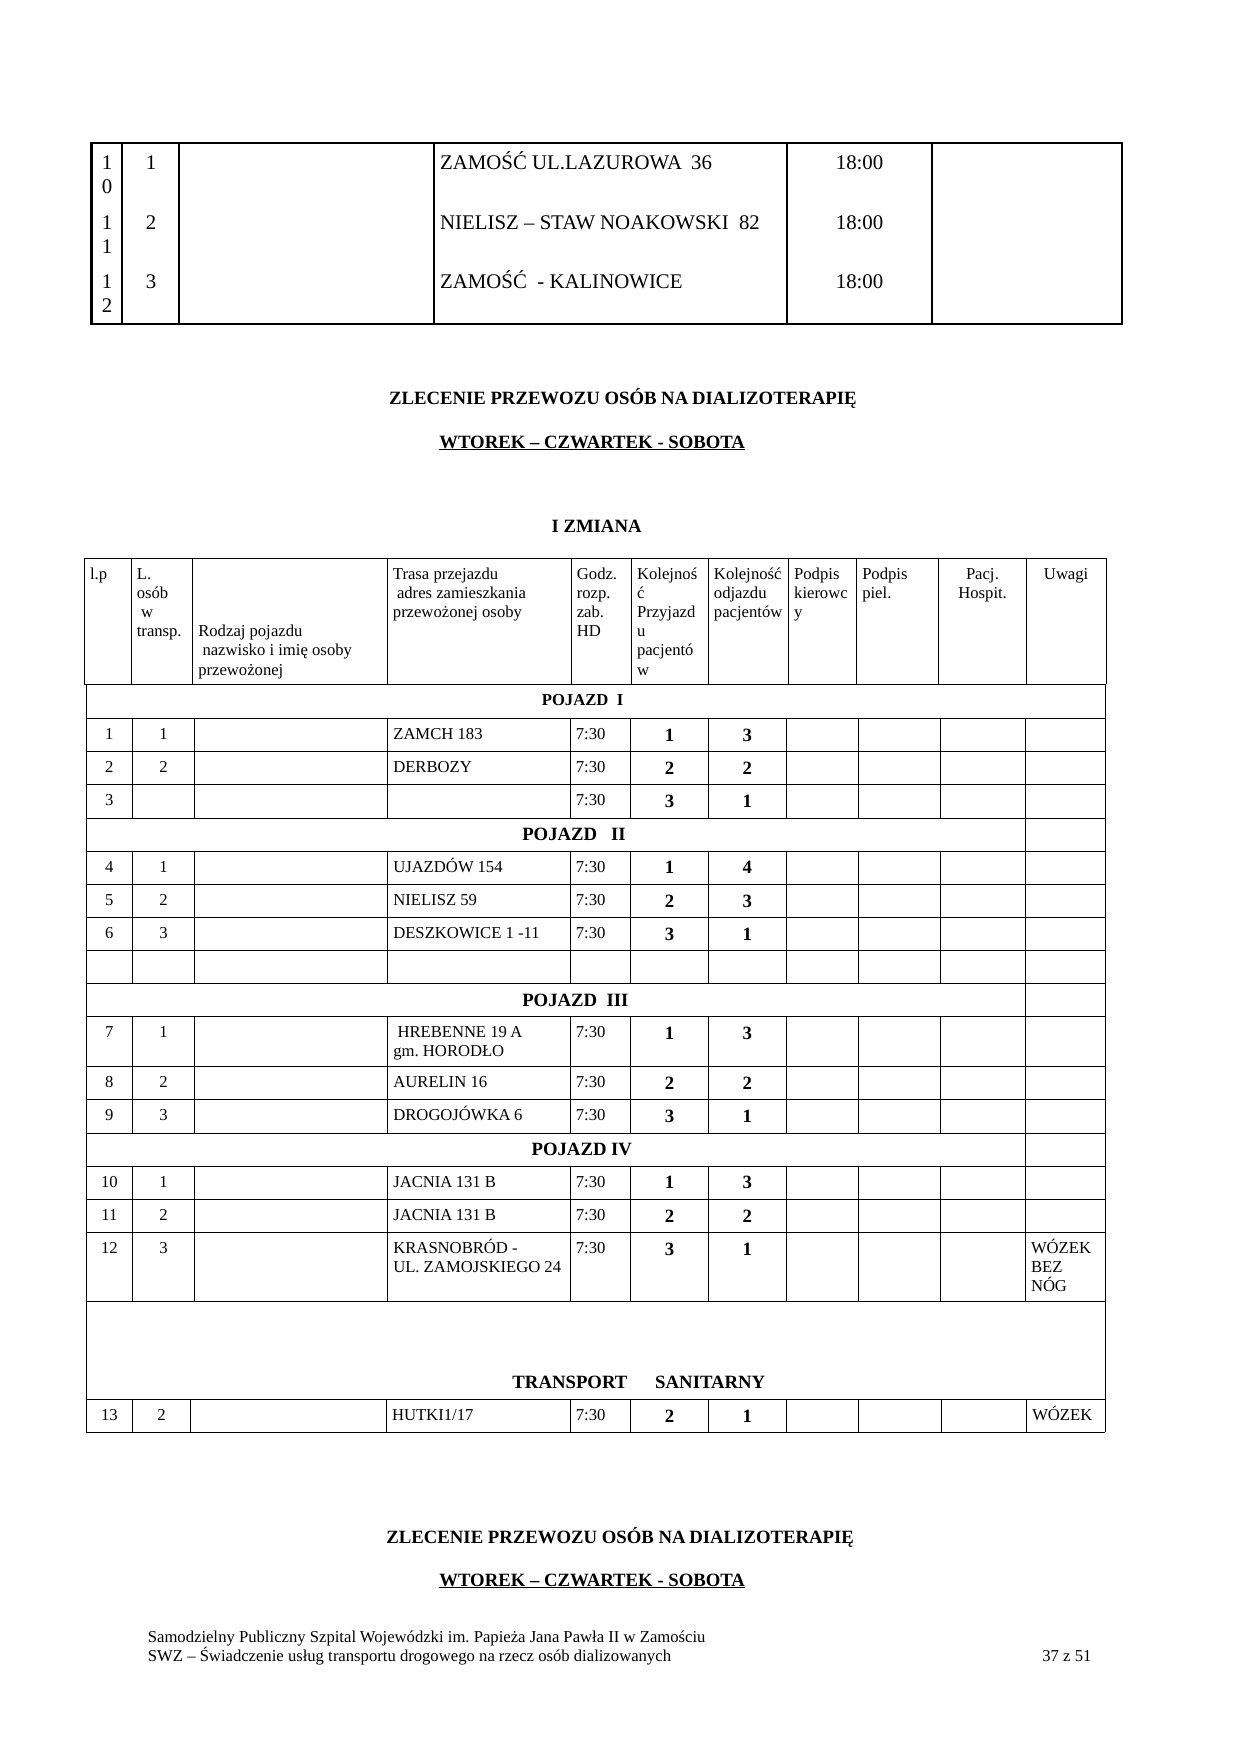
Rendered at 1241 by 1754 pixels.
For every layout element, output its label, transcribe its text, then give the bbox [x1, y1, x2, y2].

table_cell [195, 852, 387, 884]
table_cell [941, 1167, 1025, 1199]
table_cell [787, 1233, 858, 1301]
table_cell [859, 1233, 940, 1301]
table_cell 2 [87, 752, 132, 784]
table_cell [941, 1233, 1025, 1301]
table_cell 1 [709, 785, 786, 817]
table_cell [787, 1100, 858, 1132]
table_cell DERBOZY [388, 752, 570, 784]
table_cell 1 [631, 1017, 708, 1066]
table_cell [571, 951, 630, 983]
table_header 18:00 [788, 144, 931, 204]
table_cell [787, 1067, 858, 1099]
table_cell [1026, 951, 1105, 983]
table_cell [1026, 819, 1105, 851]
table_cell 7:30 [571, 852, 630, 884]
table_cell 1 [133, 852, 194, 884]
table_cell HUTKI1/17 [387, 1400, 570, 1432]
table_cell [859, 719, 940, 751]
table_cell 4 [87, 852, 132, 884]
table_cell 18:00 [788, 264, 931, 323]
table_cell [133, 951, 194, 983]
table_cell 7:30 [571, 719, 630, 751]
table_cell [941, 719, 1025, 751]
table_cell 7:30 [571, 1400, 630, 1432]
table_cell KRASNOBRÓD - UL. ZAMOJSKIEGO 24 [388, 1233, 570, 1301]
table_cell [787, 1200, 858, 1232]
table_cell [941, 1200, 1025, 1232]
table_header Kolejność Przyjazdu pacjentów [632, 559, 708, 684]
table_cell [709, 951, 786, 983]
table_cell [787, 1017, 858, 1066]
table_cell WÓZEK [1027, 1400, 1105, 1432]
table_header l.p [85, 559, 131, 684]
table_cell ZAMCH 183 [388, 719, 570, 751]
table_header Pacj. Hospit. [939, 559, 1026, 684]
table_cell JACNIA 131 B [388, 1167, 570, 1199]
table_cell 1 [133, 719, 194, 751]
table_cell [388, 951, 570, 983]
table_cell 1 [133, 1167, 194, 1199]
table_cell 7:30 [571, 1067, 630, 1099]
table_cell 2 [133, 1067, 194, 1099]
table_cell [941, 918, 1025, 950]
table_cell [180, 204, 433, 263]
table_cell [787, 951, 858, 983]
table_header Uwagi [1027, 559, 1106, 684]
table_cell [195, 1200, 387, 1232]
table_cell [195, 885, 387, 917]
table_cell 3 [709, 1167, 786, 1199]
table_cell POJAZD III [87, 984, 1025, 1016]
table_cell 3 [709, 885, 786, 917]
table_cell AURELIN 16 [388, 1067, 570, 1099]
table_cell 7:30 [571, 1200, 630, 1232]
table_cell 2 [133, 1200, 194, 1232]
table_cell [1026, 1017, 1105, 1066]
table_header [180, 144, 433, 204]
table_cell [1026, 852, 1105, 884]
table_cell [195, 752, 387, 784]
table_cell 7:30 [571, 885, 630, 917]
table_cell 12 [93, 264, 121, 323]
table_cell 3 [133, 1233, 194, 1301]
table_cell [859, 1017, 940, 1066]
table_cell 7:30 [571, 785, 630, 817]
table_header ZAMOŚĆ UL.LAZUROWA 36 [435, 144, 786, 204]
table_cell 2 [631, 1067, 708, 1099]
table_header POJAZD I [87, 685, 1105, 718]
table_cell [933, 264, 1121, 323]
table_cell [941, 1017, 1025, 1066]
table_cell 1 [133, 1017, 194, 1066]
table_cell [859, 1100, 940, 1132]
table_header Rodzaj pojazdu nazwisko i imię osoby przewożonej [193, 559, 387, 684]
table_cell [859, 785, 940, 817]
table_cell 13 [87, 1400, 132, 1432]
table_cell 11 [93, 204, 121, 263]
table_header Podpis kierowcy [789, 559, 856, 684]
table_cell 7:30 [571, 1167, 630, 1199]
table_cell 2 [133, 1400, 190, 1432]
table_cell 1 [631, 1167, 708, 1199]
table_cell [859, 1200, 940, 1232]
table_cell [631, 951, 708, 983]
table_cell NIELISZ – STAW NOAKOWSKI 82 [435, 204, 786, 263]
table_cell [787, 852, 858, 884]
table_cell 3 [123, 264, 178, 323]
table_cell 2 [631, 1200, 708, 1232]
table_cell [388, 785, 570, 817]
table_cell 7:30 [571, 752, 630, 784]
table_cell POJAZD IV [87, 1134, 1025, 1166]
table_cell 7:30 [571, 1100, 630, 1132]
text ZLECENIE PRZEWOZU OSÓB NA DIALIZOTERAPIĘ [148, 385, 1092, 409]
table_header [933, 144, 1121, 204]
table_cell [195, 785, 387, 817]
table_cell 7:30 [571, 918, 630, 950]
text WTOREK – CZWARTEK - SOBOTA [148, 431, 1092, 452]
table_header L. osób w transp. [132, 559, 192, 684]
table_cell 1 [87, 719, 132, 751]
table_cell 7:30 [571, 1233, 630, 1301]
table_cell [941, 785, 1025, 817]
table_cell [87, 951, 132, 983]
table_cell ZAMOŚĆ - KALINOWICE [435, 264, 786, 323]
table_cell 1 [709, 1100, 786, 1132]
table_cell [1026, 1200, 1105, 1232]
table_cell 1 [709, 918, 786, 950]
table_cell [859, 752, 940, 784]
table_cell 1 [709, 1400, 786, 1432]
table_cell [1026, 719, 1105, 751]
table_cell [941, 1067, 1025, 1099]
table_cell 1 [709, 1233, 786, 1301]
table_cell [941, 852, 1025, 884]
table_cell [195, 1100, 387, 1132]
table_cell [787, 1167, 858, 1199]
table_cell 7 [87, 1017, 132, 1066]
table_cell 2 [709, 752, 786, 784]
table_cell [1026, 918, 1105, 950]
table_cell [180, 264, 433, 323]
table_cell [859, 951, 940, 983]
table_cell 3 [709, 1017, 786, 1066]
table_cell 2 [133, 752, 194, 784]
table_cell NIELISZ 59 [388, 885, 570, 917]
table_cell 3 [133, 1100, 194, 1132]
table_cell HREBENNE 19 A gm. HORODŁO [388, 1017, 570, 1066]
table_cell 11 [87, 1200, 132, 1232]
table_cell [859, 885, 940, 917]
table_cell DESZKOWICE 1 -11 [388, 918, 570, 950]
table_cell [941, 885, 1025, 917]
table_cell 2 [133, 885, 194, 917]
table_cell 18:00 [788, 204, 931, 263]
table_cell 1 [631, 852, 708, 884]
table_cell [787, 719, 858, 751]
table_cell [787, 885, 858, 917]
table_cell 9 [87, 1100, 132, 1132]
table_cell 3 [631, 918, 708, 950]
table_cell [787, 752, 858, 784]
table_cell [1026, 1067, 1105, 1099]
table_cell [195, 1233, 387, 1301]
table_header Trasa przejazdu adres zamieszkania przewożonej osoby [388, 559, 571, 684]
table_cell 3 [87, 785, 132, 817]
table_cell 1 [631, 719, 708, 751]
table_header 1 [123, 144, 178, 204]
table_cell 8 [87, 1067, 132, 1099]
table_cell [1026, 1134, 1105, 1166]
table_cell [1026, 752, 1105, 784]
table_cell [787, 1400, 858, 1432]
table_cell 6 [87, 918, 132, 950]
table_cell [933, 204, 1121, 263]
table_cell [859, 1167, 940, 1199]
table_cell 2 [123, 204, 178, 263]
table_cell 10 [87, 1167, 132, 1199]
table_cell 3 [631, 1233, 708, 1301]
text ZLECENIE PRZEWOZU OSÓB NA DIALIZOTERAPIĘ [148, 1526, 1092, 1547]
table_cell DROGOJÓWKA 6 [388, 1100, 570, 1132]
table_cell [942, 1400, 1026, 1432]
table_cell 2 [631, 1400, 708, 1432]
table_header 10 [93, 144, 121, 204]
table_header Podpis piel. [857, 559, 938, 684]
table_cell POJAZD II [87, 819, 1025, 851]
table_cell 5 [87, 885, 132, 917]
table_cell JACNIA 131 B [388, 1200, 570, 1232]
table_header Godz. rozp. zab. HD [572, 559, 631, 684]
table_cell [941, 951, 1025, 983]
table_cell 7:30 [571, 1017, 630, 1066]
table_cell 2 [709, 1200, 786, 1232]
table_cell 2 [631, 885, 708, 917]
table_cell [195, 1167, 387, 1199]
table_cell [859, 852, 940, 884]
table_cell [1026, 1167, 1105, 1199]
table_cell WÓZEK BEZ NÓG [1026, 1233, 1105, 1301]
table_cell [133, 785, 194, 817]
table_cell 3 [133, 918, 194, 950]
table_cell [859, 918, 940, 950]
table_cell 3 [709, 719, 786, 751]
table_cell 3 [631, 1100, 708, 1132]
table_header Kolejność odjazdu pacjentów [709, 559, 788, 684]
table_cell [1026, 1100, 1105, 1132]
table_cell 12 [87, 1233, 132, 1301]
table_header TRANSPORT SANITARNY [87, 1302, 1105, 1399]
table_cell [1026, 785, 1105, 817]
text WTOREK – CZWARTEK - SOBOTA [148, 1569, 1092, 1590]
table_cell [195, 951, 387, 983]
table_cell [1026, 885, 1105, 917]
table_cell UJAZDÓW 154 [388, 852, 570, 884]
table_cell [195, 1017, 387, 1066]
table_cell [1026, 984, 1105, 1016]
table_cell [195, 1067, 387, 1099]
text I ZMIANA [148, 514, 1092, 536]
table_cell 2 [631, 752, 708, 784]
table_cell [859, 1400, 941, 1432]
table_cell 4 [709, 852, 786, 884]
table_cell 2 [709, 1067, 786, 1099]
table_cell [787, 785, 858, 817]
table_cell [859, 1067, 940, 1099]
table_cell [195, 918, 387, 950]
table_cell 3 [631, 785, 708, 817]
table_cell [941, 1100, 1025, 1132]
table_cell [941, 752, 1025, 784]
table_cell [195, 719, 387, 751]
table_cell [787, 918, 858, 950]
table_cell [191, 1400, 386, 1432]
